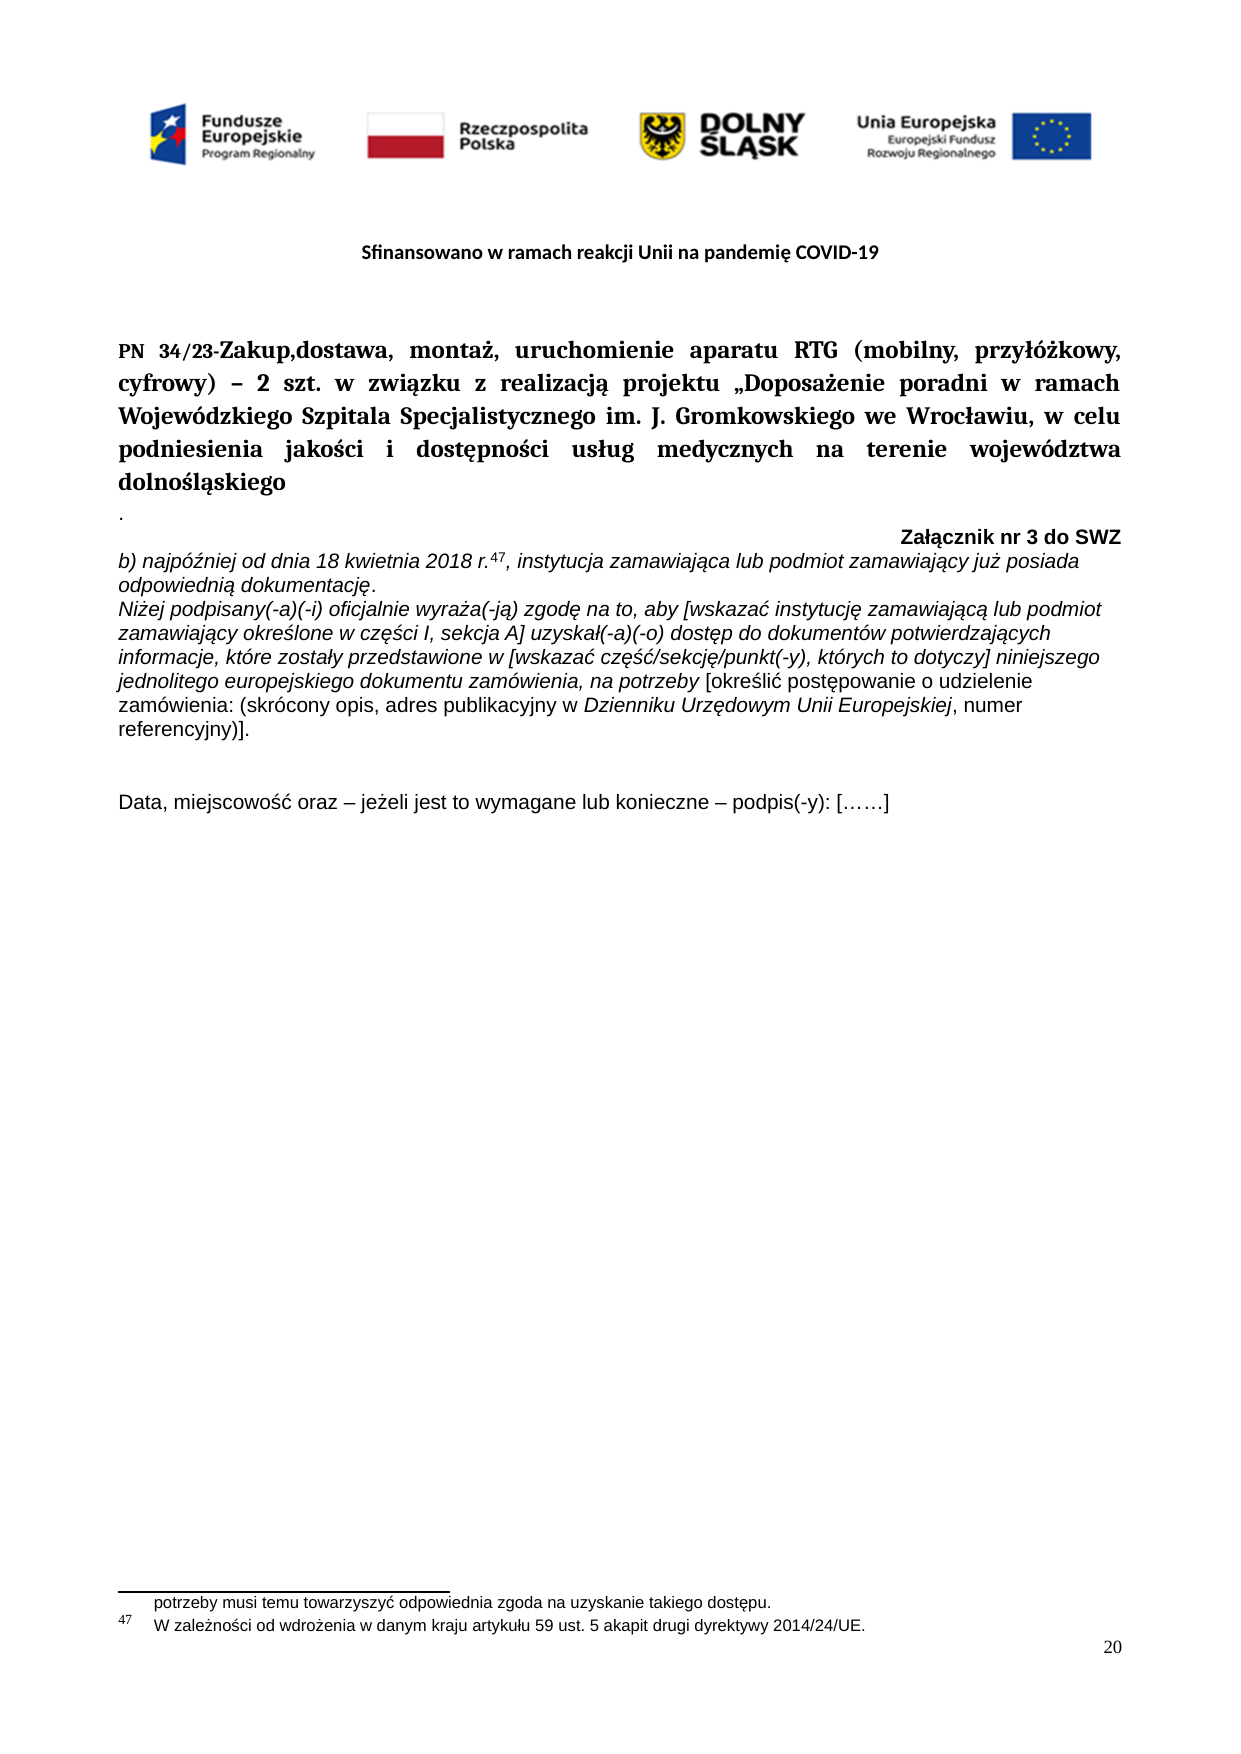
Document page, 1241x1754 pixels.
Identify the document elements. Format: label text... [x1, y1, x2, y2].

text Data, miejscowość oraz – jeżeli jest to wymagane lub konieczne – podpis(-y): [……] [118, 790, 1122, 814]
text Niżej podpisany(-a)(-i) oficjalnie wyraża(-ją) zgodę na to, aby [wskazać instytucję zamawiającą lub podmiot zamawiający określone w części I, sekcja A] uzyskał(-a)(-o) dostęp do dokumentów potwierdzających informacje, które zostały przedstawione w [wskazać część/sekcję/punkt(-y), których to dotyczy] niniejszego jednolitego europejskiego dokumentu zamówienia, na potrzeby [określić postępowanie o udzielenie zamówienia: (skrócony opis, adres publikacyjny w Dzienniku Urzędowym Unii Europejskiej, numer referencyjny)]. [118, 597, 1122, 741]
text b) najpóźniej od dnia 18 kwietnia 2018 r., instytucja zamawiająca lub podmiot zamawiający już posiada odpowiednią dokumentację. [118, 549, 1122, 597]
picture [147, 73, 1093, 197]
text potrzeby musi temu towarzyszyć odpowiednia zgoda na uzyskanie takiego dostępu. [118, 1592, 1122, 1612]
text W zależności od wdrożenia w danym kraju artykułu 59 ust. 5 akapit drugi dyrektywy 2014/24/UE. [118, 1612, 1122, 1636]
